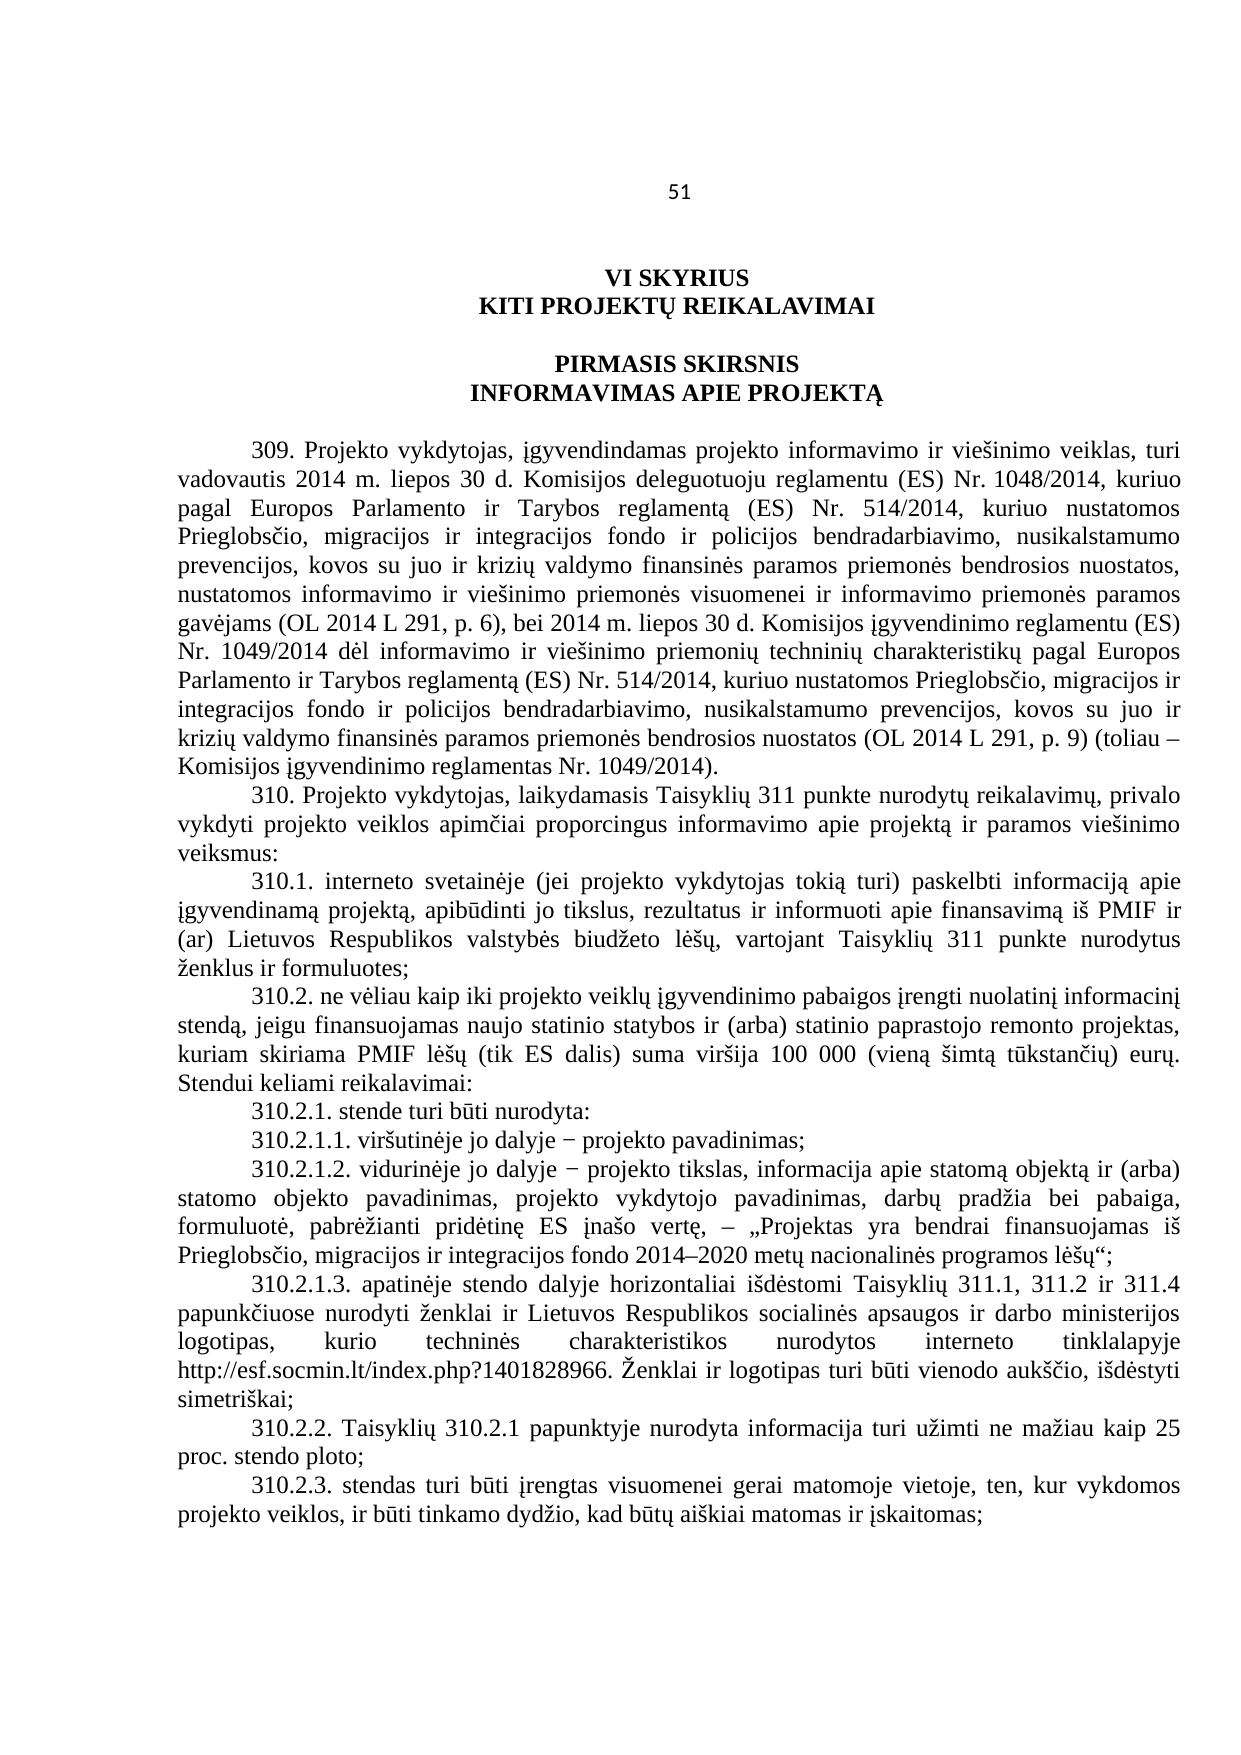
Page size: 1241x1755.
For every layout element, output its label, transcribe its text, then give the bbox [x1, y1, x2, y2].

text 310.2.1.2. vidurinėje jo dalyje − projekto tikslas, informacija apie statomą objektą ir (arba) statomo objekto pavadinimas, projekto vykdytojo pavadinimas, darbų pradžia bei pabaiga, formuluotė, pabrėžianti pridėtinę ES įnašo vertę, – „Projektas yra bendrai finansuojamas iš Prieglobsčio, migracijos ir integracijos fondo 2014–2020 metų nacionalinės programos lėšų“; [177, 1154, 1181, 1269]
text INFORMAVIMAS APIE PROJEKTĄ [177, 378, 1176, 406]
text 310.2.3. stendas turi būti įrengtas visuomenei gerai matomoje vietoje, ten, kur vykdomos projekto veiklos, ir būti tinkamo dydžio, kad būtų aiškiai matomas ir įskaitomas; [177, 1470, 1181, 1528]
text 310.2.2. Taisyklių 310.2.1 papunktyje nurodyta informacija turi užimti ne mažiau kaip 25 proc. stendo ploto; [177, 1413, 1181, 1470]
text PIRMASIS SKIRSNIS [177, 349, 1176, 378]
text 310.2.1.3. apatinėje stendo dalyje horizontaliai išdėstomi Taisyklių 311.1, 311.2 ir 311.4 papunkčiuose nurodyti ženklai ir Lietuvos Respublikos socialinės apsaugos ir darbo ministerijos logotipas, kurio techninės charakteristikos nurodytos interneto tinklalapyje http://esf.socmin.lt/index.php?1401828966. Ženklai ir logotipas turi būti vienodo aukščio, išdėstyti simetriškai; [177, 1269, 1181, 1413]
text KITI PROJEKTŲ REIKALAVIMAI [177, 291, 1176, 320]
text 310.1. interneto svetainėje (jei projekto vykdytojas tokią turi) paskelbti informaciją apie įgyvendinamą projektą, apibūdinti jo tikslus, rezultatus ir informuoti apie finansavimą iš PMIF ir (ar) Lietuvos Respublikos valstybės biudžeto lėšų, vartojant Taisyklių 311 punkte nurodytus ženklus ir formuluotes; [177, 866, 1181, 981]
text 310.2.1. stende turi būti nurodyta: [177, 1096, 1181, 1125]
text 310.2. ne vėliau kaip iki projekto veiklų įgyvendinimo pabaigos įrengti nuolatinį informacinį stendą, jeigu finansuojamas naujo statinio statybos ir (arba) statinio paprastojo remonto projektas, kuriam skiriama PMIF lėšų (tik ES dalis) suma viršija 100 000 (vieną šimtą tūkstančių) eurų. Stendui keliami reikalavimai: [177, 981, 1181, 1096]
text 310.2.1.1. viršutinėje jo dalyje − projekto pavadinimas; [177, 1125, 1181, 1154]
text VI SKYRIUS [177, 263, 1176, 291]
text 309. Projekto vykdytojas, įgyvendindamas projekto informavimo ir viešinimo veiklas, turi vadovautis 2014 m. liepos 30 d. Komisijos deleguotuoju reglamentu (ES) Nr. 1048/2014, kuriuo pagal Europos Parlamento ir Tarybos reglamentą (ES) Nr. 514/2014, kuriuo nustatomos Prieglobsčio, migracijos ir integracijos fondo ir policijos bendradarbiavimo, nusikalstamumo prevencijos, kovos su juo ir krizių valdymo finansinės paramos priemonės bendrosios nuostatos, nustatomos informavimo ir viešinimo priemonės visuomenei ir informavimo priemonės paramos gavėjams (OL 2014 L 291, p. 6), bei 2014 m. liepos 30 d. Komisijos įgyvendinimo reglamentu (ES) Nr. 1049/2014 dėl informavimo ir viešinimo priemonių techninių charakteristikų pagal Europos Parlamento ir Tarybos reglamentą (ES) Nr. 514/2014, kuriuo nustatomos Prieglobsčio, migracijos ir integracijos fondo ir policijos bendradarbiavimo, nusikalstamumo prevencijos, kovos su juo ir krizių valdymo finansinės paramos priemonės bendrosios nuostatos (OL 2014 L 291, p. 9) (toliau – Komisijos įgyvendinimo reglamentas Nr. 1049/2014). [177, 435, 1181, 780]
text 310. Projekto vykdytojas, laikydamasis Taisyklių 311 punkte nurodytų reikalavimų, privalo vykdyti projekto veiklos apimčiai proporcingus informavimo apie projektą ir paramos viešinimo veiksmus: [177, 780, 1181, 866]
